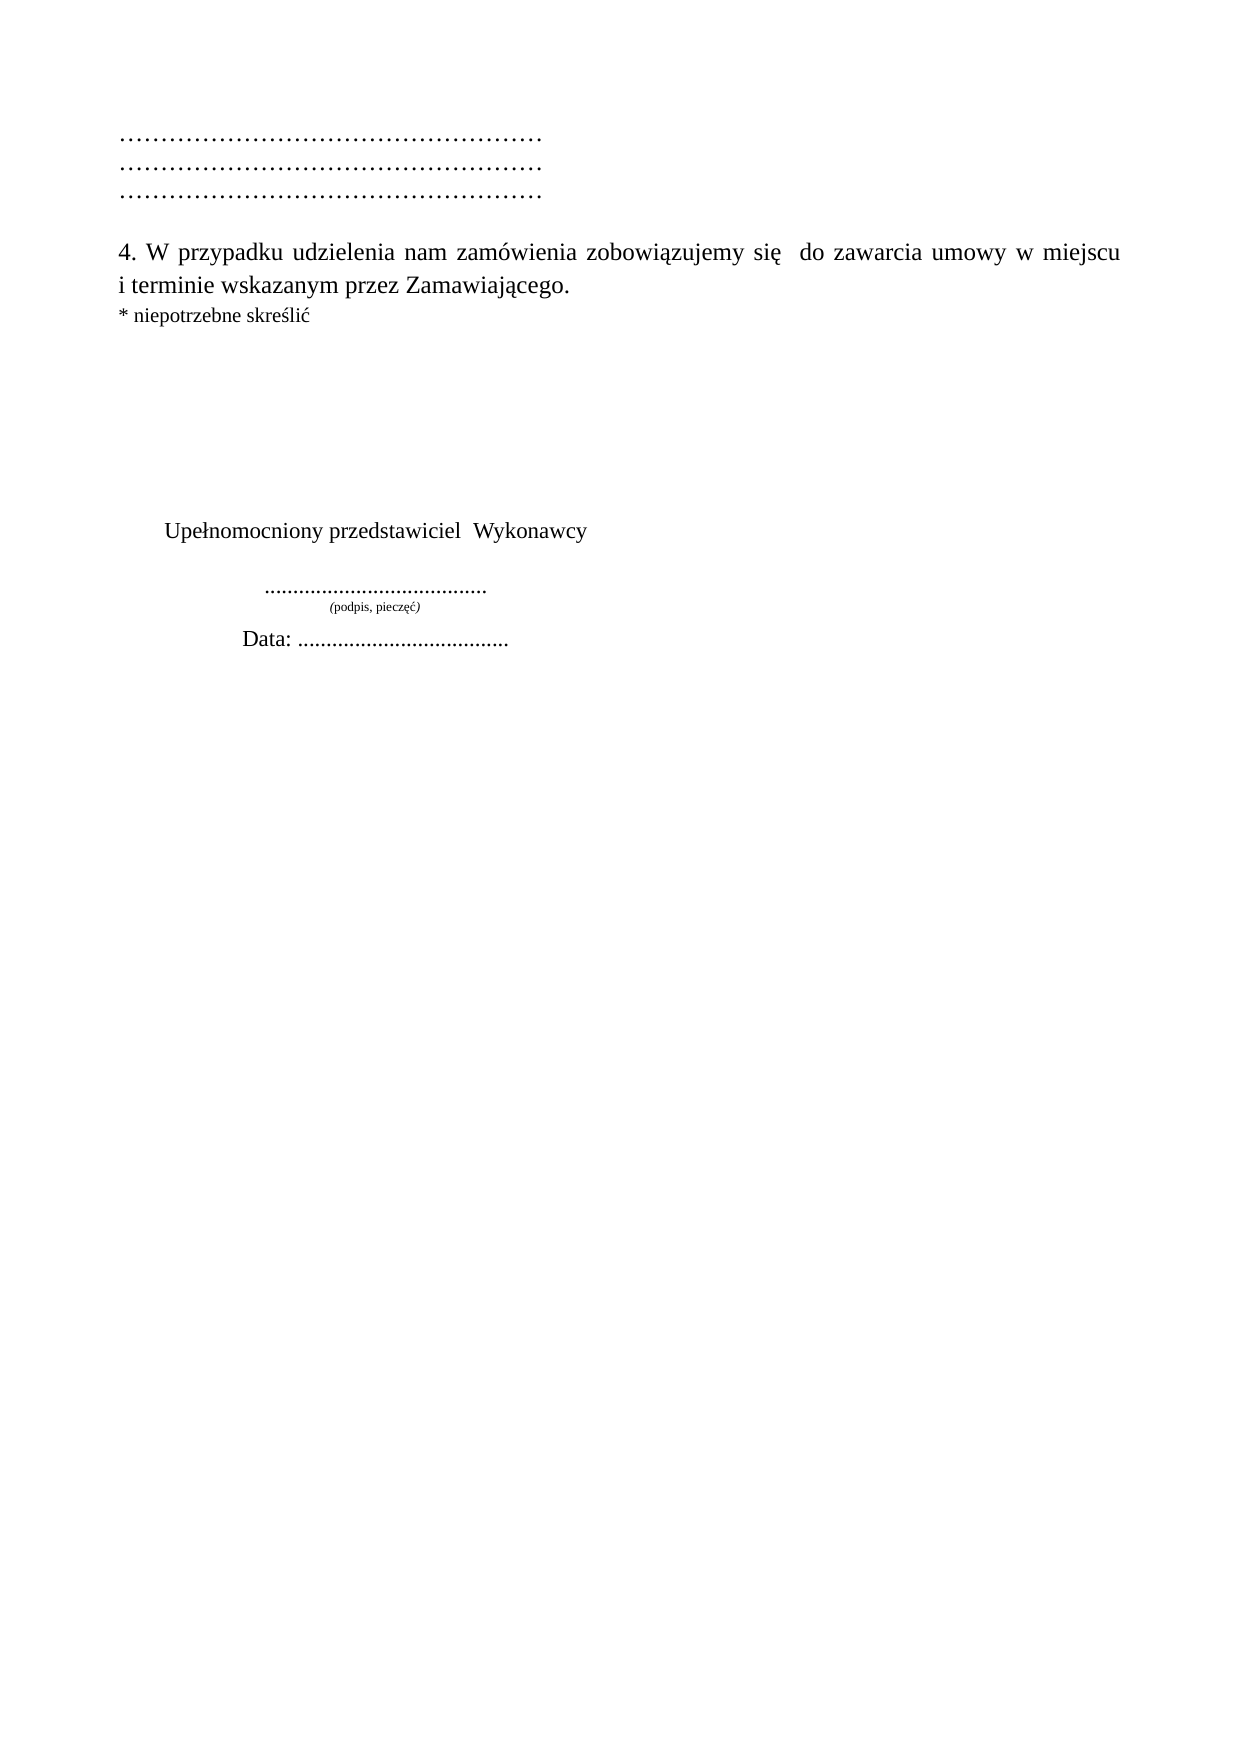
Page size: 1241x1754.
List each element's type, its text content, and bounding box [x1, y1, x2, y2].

table_cell [118, 544, 633, 573]
list 4. W przypadku udzielenia nam zamówienia zobowiązujemy się do zawarcia umowy w miejscu i terminie wskazanym przez Zamawiającego. [118, 237, 1122, 299]
table_cell (podpis, pieczęć) [118, 599, 633, 625]
text …………………………………………… [118, 147, 1122, 176]
table_cell Data: ..................................... [118, 625, 633, 652]
text * niepotrzebne skreślić [118, 303, 1122, 327]
text …………………………………………… [118, 176, 1122, 204]
text …………………………………………… [118, 118, 1122, 147]
table_header Upełnomocniony przedstawiciel Wykonawcy [118, 439, 633, 544]
table_cell ....................................... [118, 573, 633, 599]
